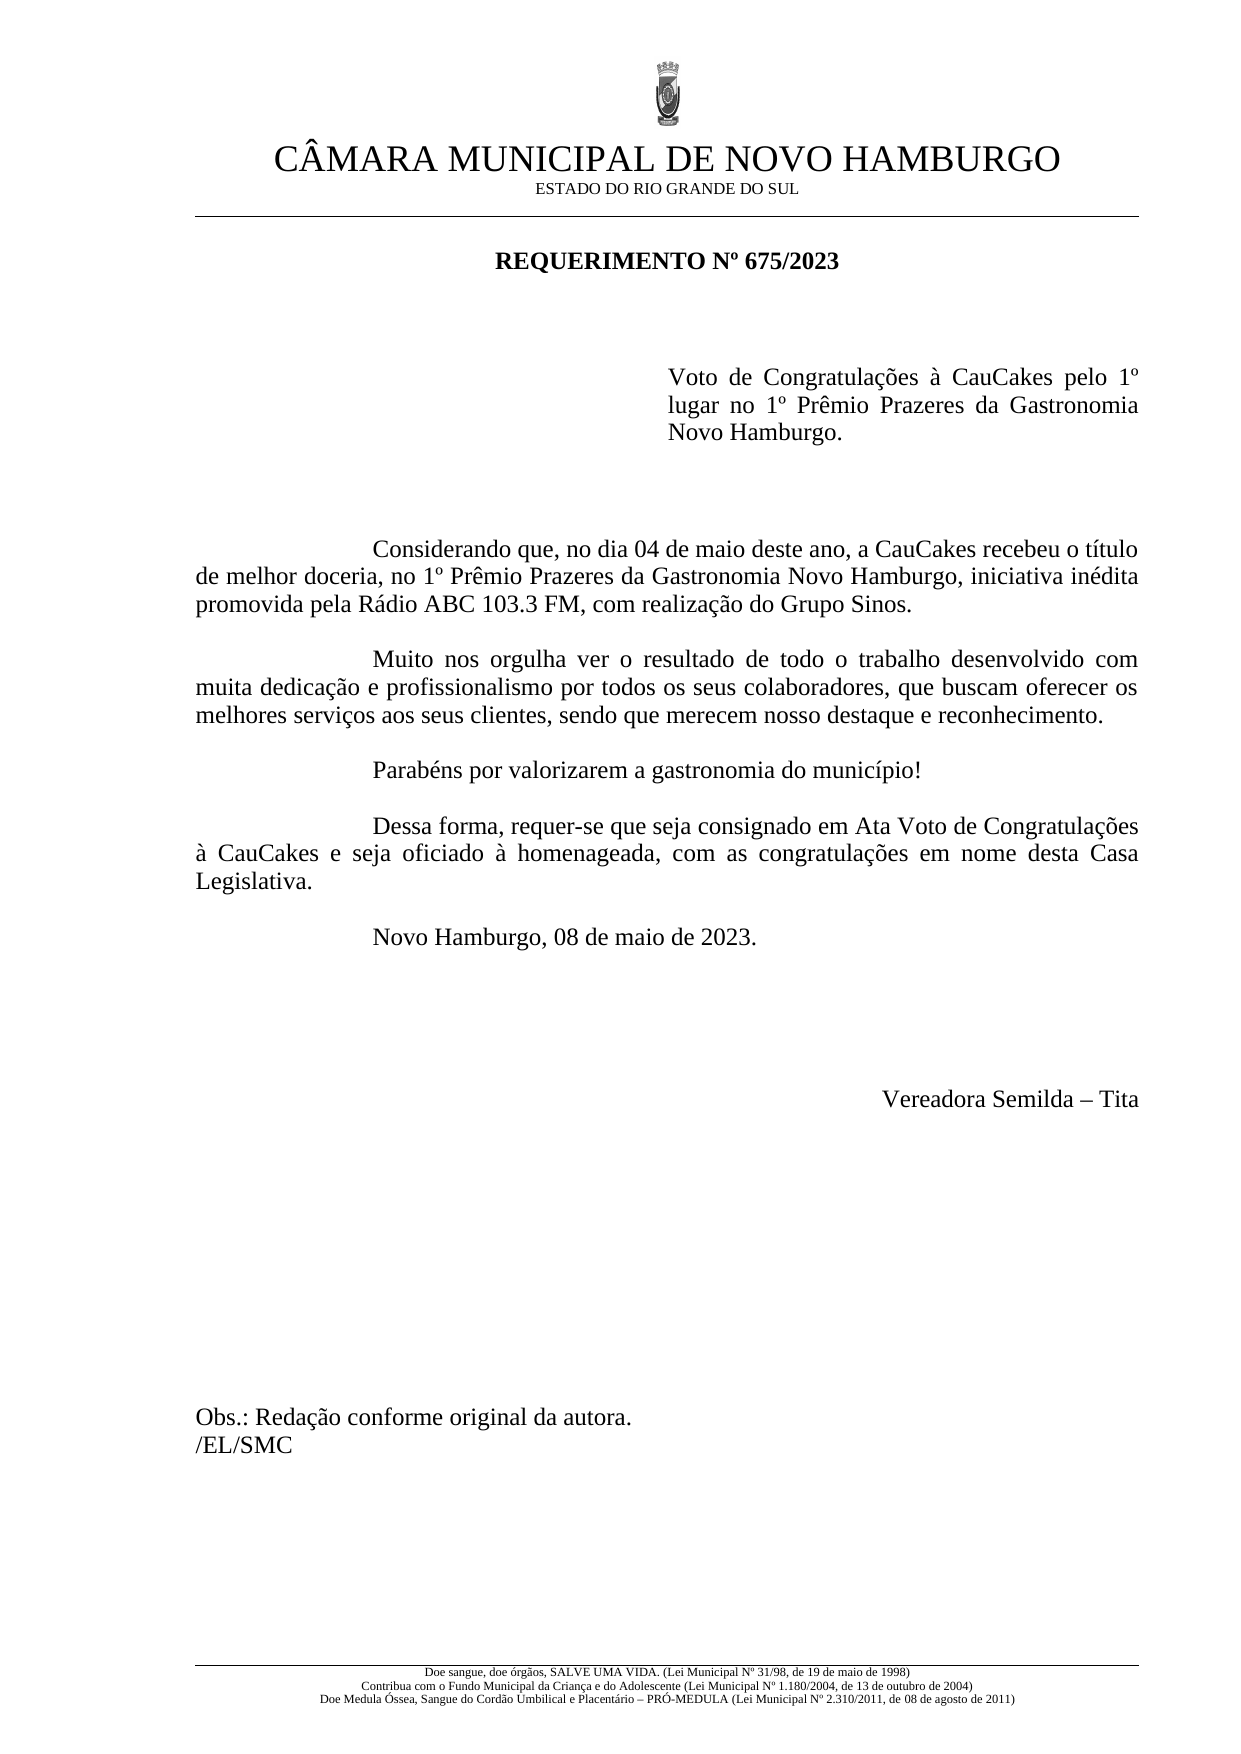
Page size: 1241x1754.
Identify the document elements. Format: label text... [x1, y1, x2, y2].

text Considerando que, no dia 04 de maio deste ano, a CauCakes recebeu o título de melhor doceria, no 1º Prêmio Prazeres da Gastronomia Novo Hamburgo, iniciativa inédita promovida pela Rádio ABC 103.3 FM, com realização do Grupo Sinos. [195, 535, 1139, 618]
text Obs.: Redação conforme original da autora. [195, 1403, 1139, 1431]
text Vereadora Semilda – Tita [195, 1085, 1139, 1112]
text Novo Hamburgo, 08 de maio de 2023. [195, 923, 1139, 950]
text Muito nos orgulha ver o resultado de todo o trabalho desenvolvido com muita dedicação e profissionalismo por todos os seus colaboradores, que buscam oferecer os melhores serviços aos seus clientes, sendo que merecem nosso destaque e reconhecimento. [195, 646, 1139, 729]
text REQUERIMENTO Nº 675/2023 [195, 247, 1139, 274]
text Voto de Congratulações à CauCakes pelo 1º lugar no 1º Prêmio Prazeres da Gastronomia Novo Hamburgo. [668, 363, 1139, 446]
text /EL/SMC [195, 1431, 1139, 1459]
text Dessa forma, requer-se que seja consignado em Ata Voto de Congratulações à CauCakes e seja oficiado à homenageada, com as congratulações em nome desta Casa Legislativa. [195, 812, 1139, 895]
text Parabéns por valorizarem a gastronomia do município! [195, 756, 1139, 784]
